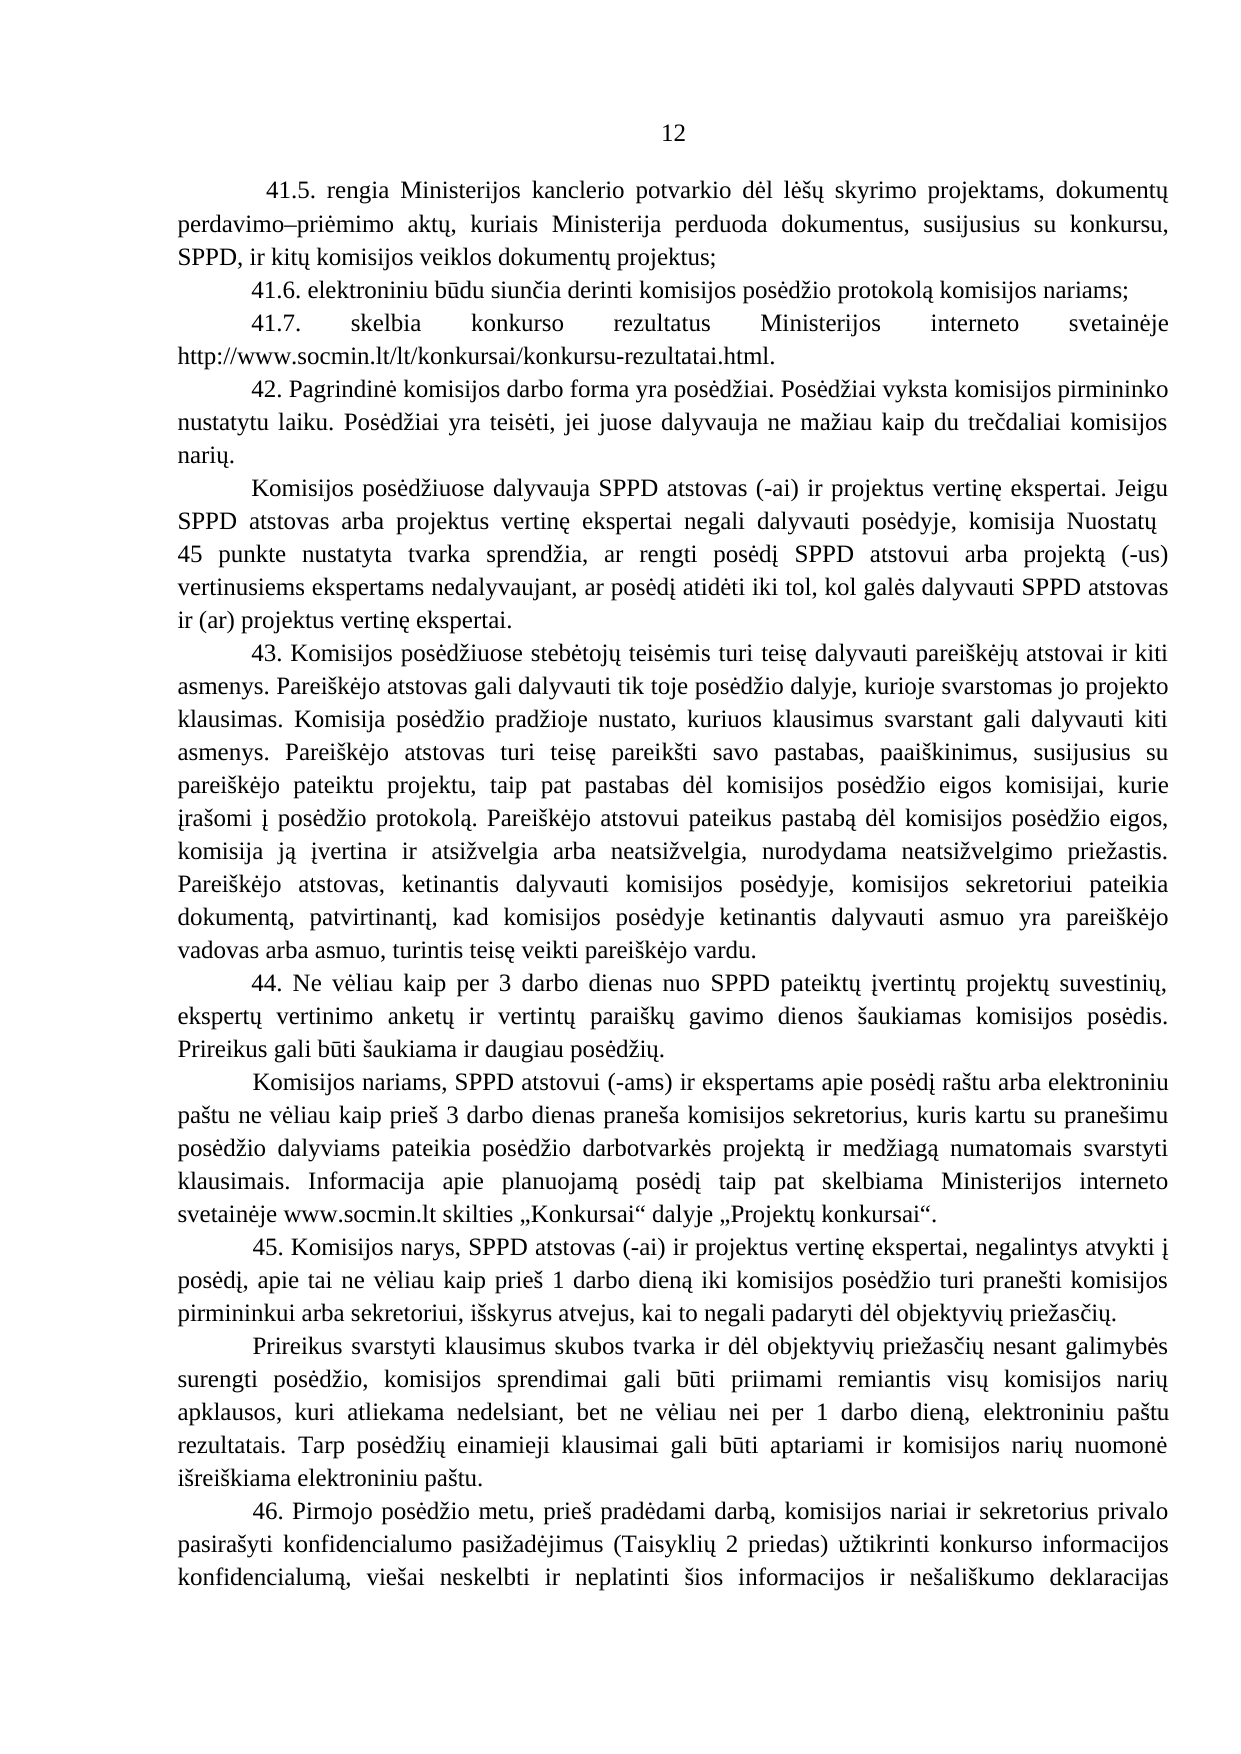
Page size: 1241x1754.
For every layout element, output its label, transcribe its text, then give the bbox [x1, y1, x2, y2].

text 44. Ne vėliau kaip per 3 darbo dienas nuo SPPD pateiktų įvertintų projektų suvestinių, ekspertų vertinimo anketų ir vertintų paraiškų gavimo dienos šaukiamas komisijos posėdis. Prireikus gali būti šaukiama ir daugiau posėdžių. [177, 968, 1169, 1063]
text 41.6. elektroniniu būdu siunčia derinti komisijos posėdžio protokolą komisijos nariams; [177, 275, 1169, 303]
text Komisijos posėdžiuose dalyvauja SPPD atstovas (-ai) ir projektus vertinę ekspertai. Jeigu SPPD atstovas arba projektus vertinę ekspertai negali dalyvauti posėdyje, komisija Nuostatų 45 punkte nustatyta tvarka sprendžia, ar rengti posėdį SPPD atstovui arba projektą (-us) vertinusiems ekspertams nedalyvaujant, ar posėdį atidėti iki tol, kol galės dalyvauti SPPD atstovas ir (ar) projektus vertinę ekspertai. [177, 473, 1169, 634]
text 42. Pagrindinė komisijos darbo forma yra posėdžiai. Posėdžiai vyksta komisijos pirmininko nustatytu laiku. Posėdžiai yra teisėti, jei juose dalyvauja ne mažiau kaip du trečdaliai komisijos narių. [177, 374, 1169, 468]
text 41.5. rengia Ministerijos kanclerio potvarkio dėl lėšų skyrimo projektams, dokumentų perdavimo–priėmimo aktų, kuriais Ministerija perduoda dokumentus, susijusius su konkursu, SPPD, ir kitų komisijos veiklos dokumentų projektus; [177, 176, 1169, 270]
text Prireikus svarstyti klausimus skubos tvarka ir dėl objektyvių priežasčių nesant galimybės surengti posėdžio, komisijos sprendimai gali būti priimami remiantis visų komisijos narių apklausos, kuri atliekama nedelsiant, bet ne vėliau nei per 1 darbo dieną, elektroniniu paštu rezultatais. Tarp posėdžių einamieji klausimai gali būti aptariami ir komisijos narių nuomonė išreiškiama elektroniniu paštu. [177, 1331, 1169, 1492]
text 43. Komisijos posėdžiuose stebėtojų teisėmis turi teisę dalyvauti pareiškėjų atstovai ir kiti asmenys. Pareiškėjo atstovas gali dalyvauti tik toje posėdžio dalyje, kurioje svarstomas jo projekto klausimas. Komisija posėdžio pradžioje nustato, kuriuos klausimus svarstant gali dalyvauti kiti asmenys. Pareiškėjo atstovas turi teisę pareikšti savo pastabas, paaiškinimus, susijusius su pareiškėjo pateiktu projektu, taip pat pastabas dėl komisijos posėdžio eigos komisijai, kurie įrašomi į posėdžio protokolą. Pareiškėjo atstovui pateikus pastabą dėl komisijos posėdžio eigos, komisija ją įvertina ir atsižvelgia arba neatsižvelgia, nurodydama neatsižvelgimo priežastis. Pareiškėjo atstovas, ketinantis dalyvauti komisijos posėdyje, komisijos sekretoriui pateikia dokumentą, patvirtinantį, kad komisijos posėdyje ketinantis dalyvauti asmuo yra pareiškėjo vadovas arba asmuo, turintis teisę veikti pareiškėjo vardu. [177, 638, 1169, 964]
text 45. Komisijos narys, SPPD atstovas (-ai) ir projektus vertinę ekspertai, negalintys atvykti į posėdį, apie tai ne vėliau kaip prieš 1 darbo dieną iki komisijos posėdžio turi pranešti komisijos pirmininkui arba sekretoriui, išskyrus atvejus, kai to negali padaryti dėl objektyvių priežasčių. [177, 1232, 1169, 1327]
text 41.7. skelbia konkurso rezultatus Ministerijos interneto svetainėje http://www.socmin.lt/lt/konkursai/konkursu-rezultatai.html. [177, 308, 1169, 369]
text 46. Pirmojo posėdžio metu, prieš pradėdami darbą, komisijos nariai ir sekretorius privalo pasirašyti konfidencialumo pasižadėjimus (Taisyklių 2 priedas) užtikrinti konkurso informacijos konfidencialumą, viešai neskelbti ir neplatinti šios informacijos ir nešališkumo deklaracijas [177, 1496, 1169, 1591]
text Komisijos nariams, SPPD atstovui (-ams) ir ekspertams apie posėdį raštu arba elektroniniu paštu ne vėliau kaip prieš 3 darbo dienas praneša komisijos sekretorius, kuris kartu su pranešimu posėdžio dalyviams pateikia posėdžio darbotvarkės projektą ir medžiagą numatomais svarstyti klausimais. Informacija apie planuojamą posėdį taip pat skelbiama Ministerijos interneto svetainėje www.socmin.lt skilties „Konkursai“ dalyje „Projektų konkursai“. [177, 1067, 1169, 1228]
